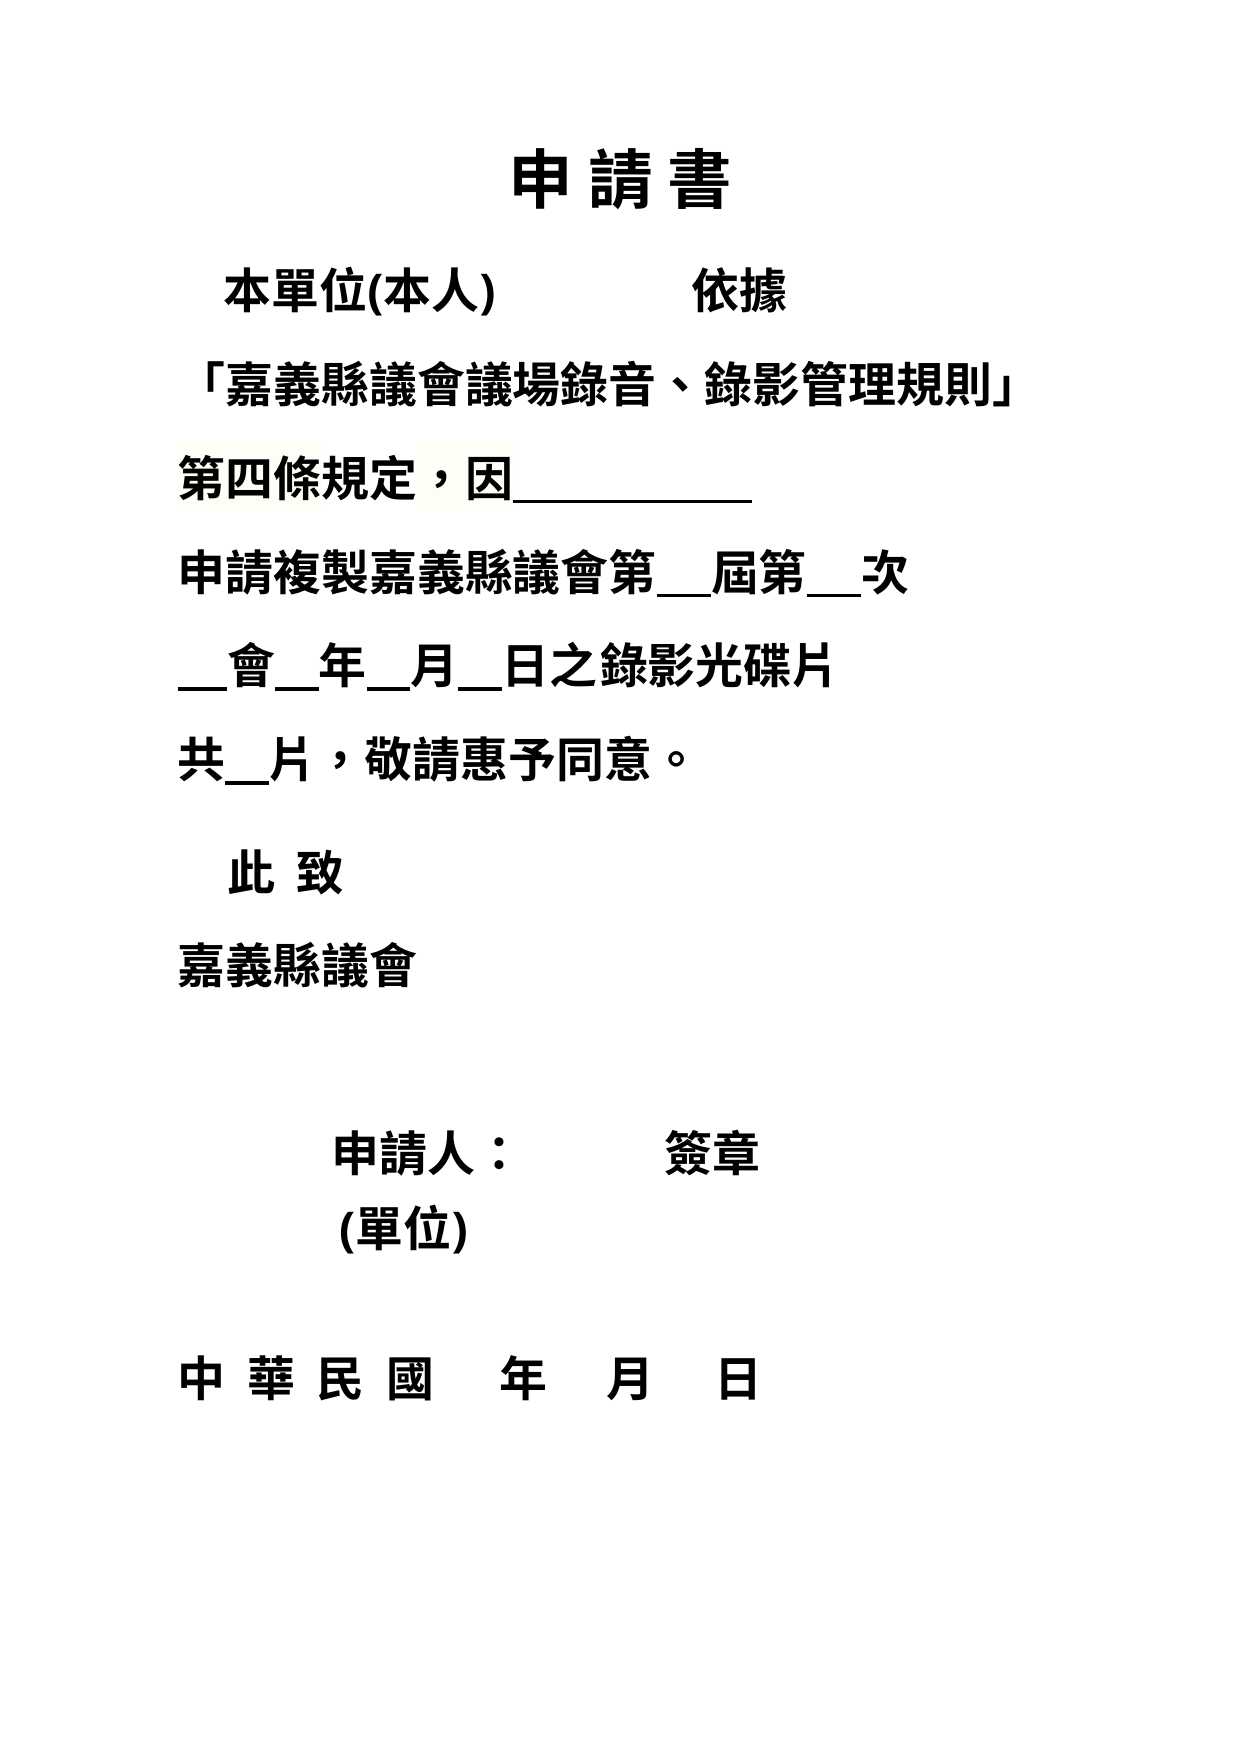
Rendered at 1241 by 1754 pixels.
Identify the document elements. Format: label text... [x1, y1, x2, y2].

text 中 華 民 國 年 月 日 [177, 1338, 1063, 1413]
text 嘉義縣議會 [177, 925, 1063, 1000]
text 本單位(本人) 依據 [177, 250, 1063, 325]
text 會 年 月 日之 錄影光碟片 [177, 625, 1063, 700]
text 「嘉義縣議會議場錄音、錄影管理規則」 [177, 344, 1063, 419]
text 申 請 書 [177, 119, 1063, 231]
text 此 致 [177, 831, 1063, 906]
text (單位) [177, 1188, 1063, 1263]
text 申請複製嘉義縣議會第 屆第 次 [177, 531, 1063, 606]
text 申請人： 簽章 [177, 1113, 1063, 1188]
text 第四條規定，因 [177, 438, 1063, 513]
text 共 片，敬請惠予同意。 [177, 719, 1063, 794]
